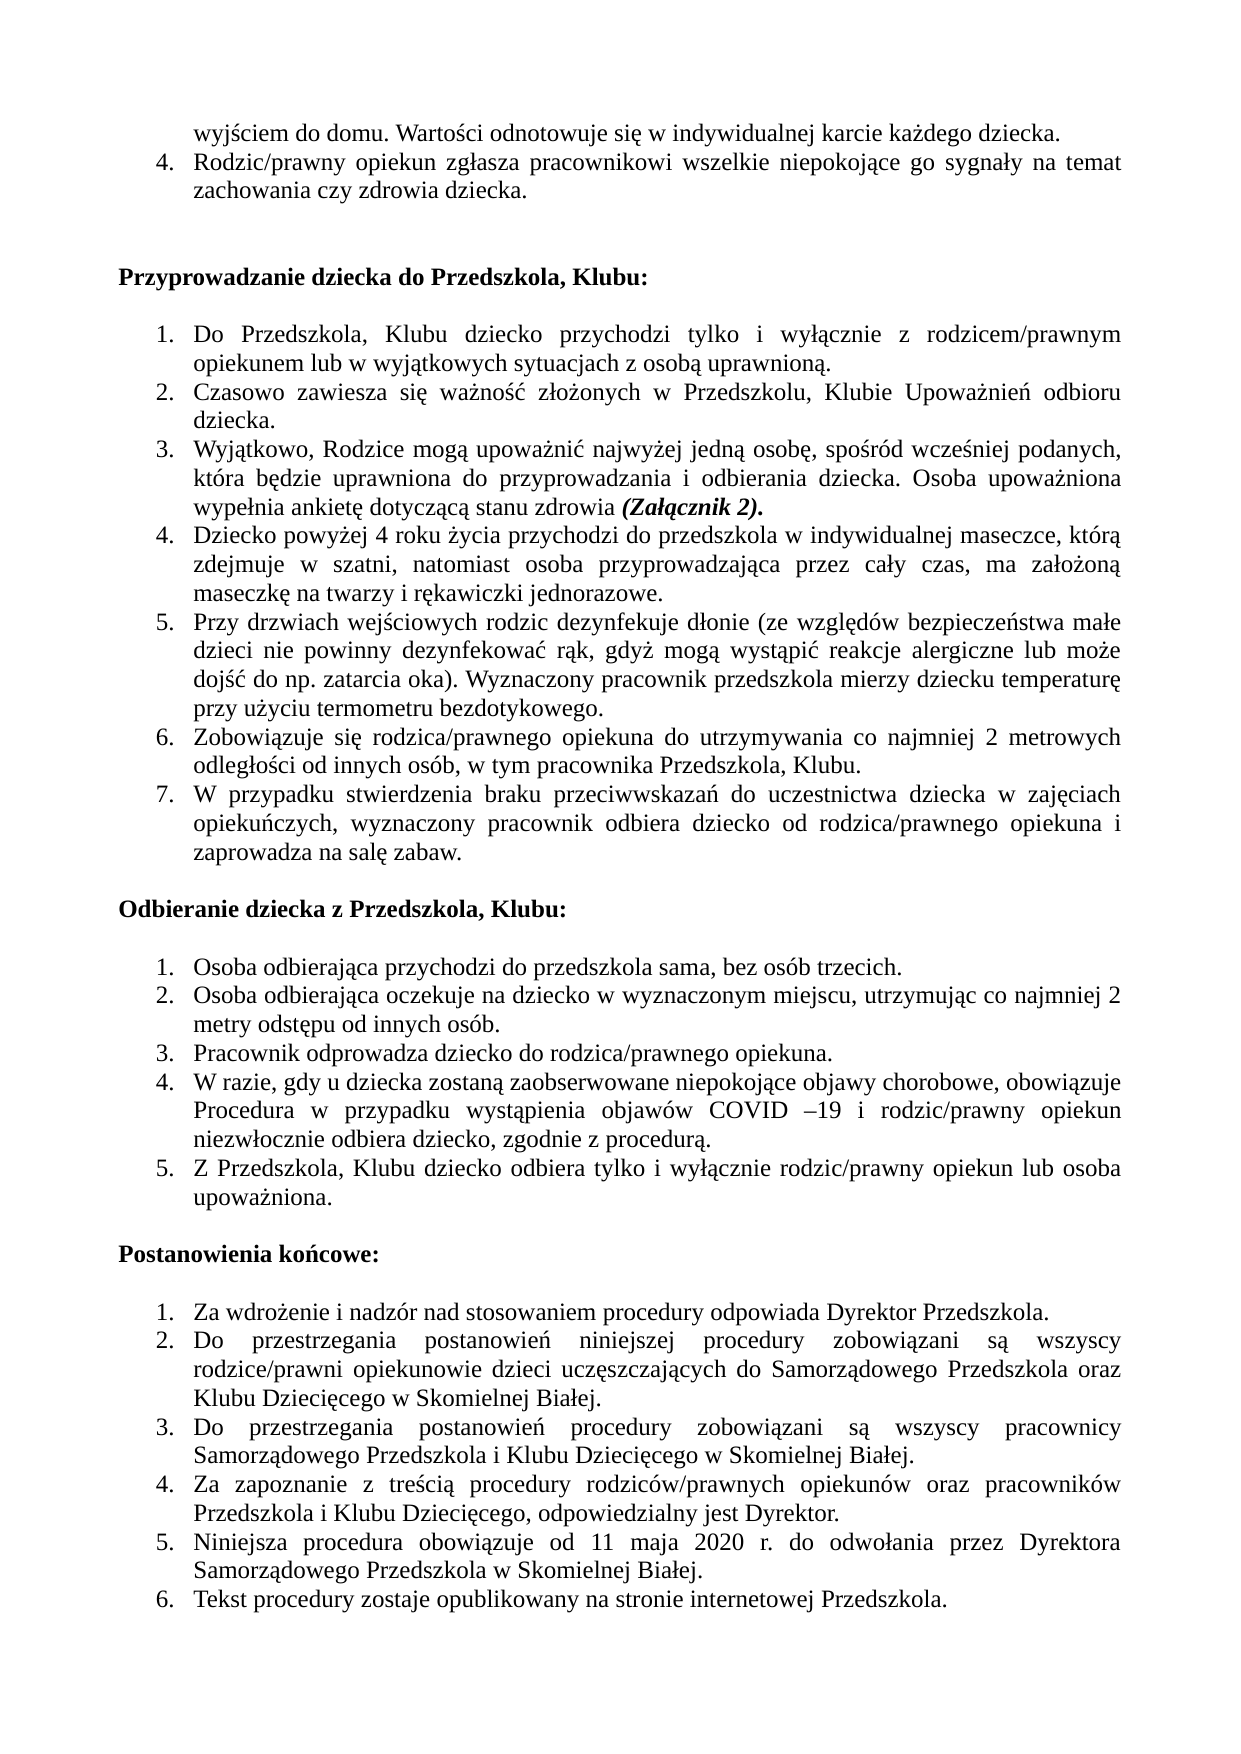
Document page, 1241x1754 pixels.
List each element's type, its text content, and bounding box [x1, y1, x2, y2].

list W razie, gdy u dziecka zostaną zaobserwowane niepokojące objawy chorobowe, obowiązuje Procedura w przypadku wystąpienia objawów COVID –19 i rodzic/prawny opiekun niezwłocznie odbiera dziecko, zgodnie z procedurą. [156, 1067, 1122, 1153]
text Odbieranie dziecka z Przedszkola, Klubu: [118, 894, 1122, 923]
list Czasowo zawiesza się ważność złożonych w Przedszkolu, Klubie Upoważnień odbioru dziecka. [156, 377, 1122, 434]
list wyjściem do domu. Wartości odnotowuje się w indywidualnej karcie każdego dziecka. [156, 118, 1122, 147]
list Przy drzwiach wejściowych rodzic dezynfekuje dłonie (ze względów bezpieczeństwa małe dzieci nie powinny dezynfekować rąk, gdyż mogą wystąpić reakcje alergiczne lub może dojść do np. zatarcia oka). Wyznaczony pracownik przedszkola mierzy dziecku temperaturę przy użyciu termometru bezdotykowego. [156, 607, 1122, 722]
list W przypadku stwierdzenia braku przeciwwskazań do uczestnictwa dziecka w zajęciach opiekuńczych, wyznaczony pracownik odbiera dziecko od rodzica/prawnego opiekuna i zaprowadza na salę zabaw. [156, 779, 1122, 866]
list Niniejsza procedura obowiązuje od 11 maja 2020 r. do odwołania przez Dyrektora Samorządowego Przedszkola w Skomielnej Białej. [156, 1527, 1122, 1584]
list Z Przedszkola, Klubu dziecko odbiera tylko i wyłącznie rodzic/prawny opiekun lub osoba upoważniona. [156, 1153, 1122, 1211]
list Zobowiązuje się rodzica/prawnego opiekuna do utrzymywania co najmniej 2 metrowych odległości od innych osób, w tym pracownika Przedszkola, Klubu. [156, 722, 1122, 779]
list Do przestrzegania postanowień procedury zobowiązani są wszyscy pracownicy Samorządowego Przedszkola i Klubu Dziecięcego w Skomielnej Białej. [156, 1412, 1122, 1469]
list Za wdrożenie i nadzór nad stosowaniem procedury odpowiada Dyrektor Przedszkola. [156, 1297, 1122, 1326]
list Do przestrzegania postanowień niniejszej procedury zobowiązani są wszyscy rodzice/prawni opiekunowie dzieci uczęszczających do Samorządowego Przedszkola oraz Klubu Dziecięcego w Skomielnej Białej. [156, 1326, 1122, 1412]
list Tekst procedury zostaje opublikowany na stronie internetowej Przedszkola. [156, 1584, 1122, 1613]
list Wyjątkowo, Rodzice mogą upoważnić najwyżej jedną osobę, spośród wcześniej podanych, która będzie uprawniona do przyprowadzania i odbierania dziecka. Osoba upoważniona wypełnia ankietę dotyczącą stanu zdrowia (Załącznik 2). [156, 434, 1122, 521]
list Do Przedszkola, Klubu dziecko przychodzi tylko i wyłącznie z rodzicem/prawnym opiekunem lub w wyjątkowych sytuacjach z osobą uprawnioną. [156, 319, 1122, 377]
text Przyprowadzanie dziecka do Przedszkola, Klubu: [118, 262, 1122, 291]
list Dziecko powyżej 4 roku życia przychodzi do przedszkola w indywidualnej maseczce, którą zdejmuje w szatni, natomiast osoba przyprowadzająca przez cały czas, ma założoną maseczkę na twarzy i rękawiczki jednorazowe. [156, 521, 1122, 607]
list Rodzic/prawny opiekun zgłasza pracownikowi wszelkie niepokojące go sygnały na temat zachowania czy zdrowia dziecka. [156, 147, 1122, 204]
list Pracownik odprowadza dziecko do rodzica/prawnego opiekuna. [156, 1038, 1122, 1067]
text Postanowienia końcowe: [118, 1239, 1122, 1268]
list Za zapoznanie z treścią procedury rodziców/prawnych opiekunów oraz pracowników Przedszkola i Klubu Dziecięcego, odpowiedzialny jest Dyrektor. [156, 1469, 1122, 1527]
list Osoba odbierająca przychodzi do przedszkola sama, bez osób trzecich. [156, 952, 1122, 981]
list Osoba odbierająca oczekuje na dziecko w wyznaczonym miejscu, utrzymując co najmniej 2 metry odstępu od innych osób. [156, 981, 1122, 1038]
